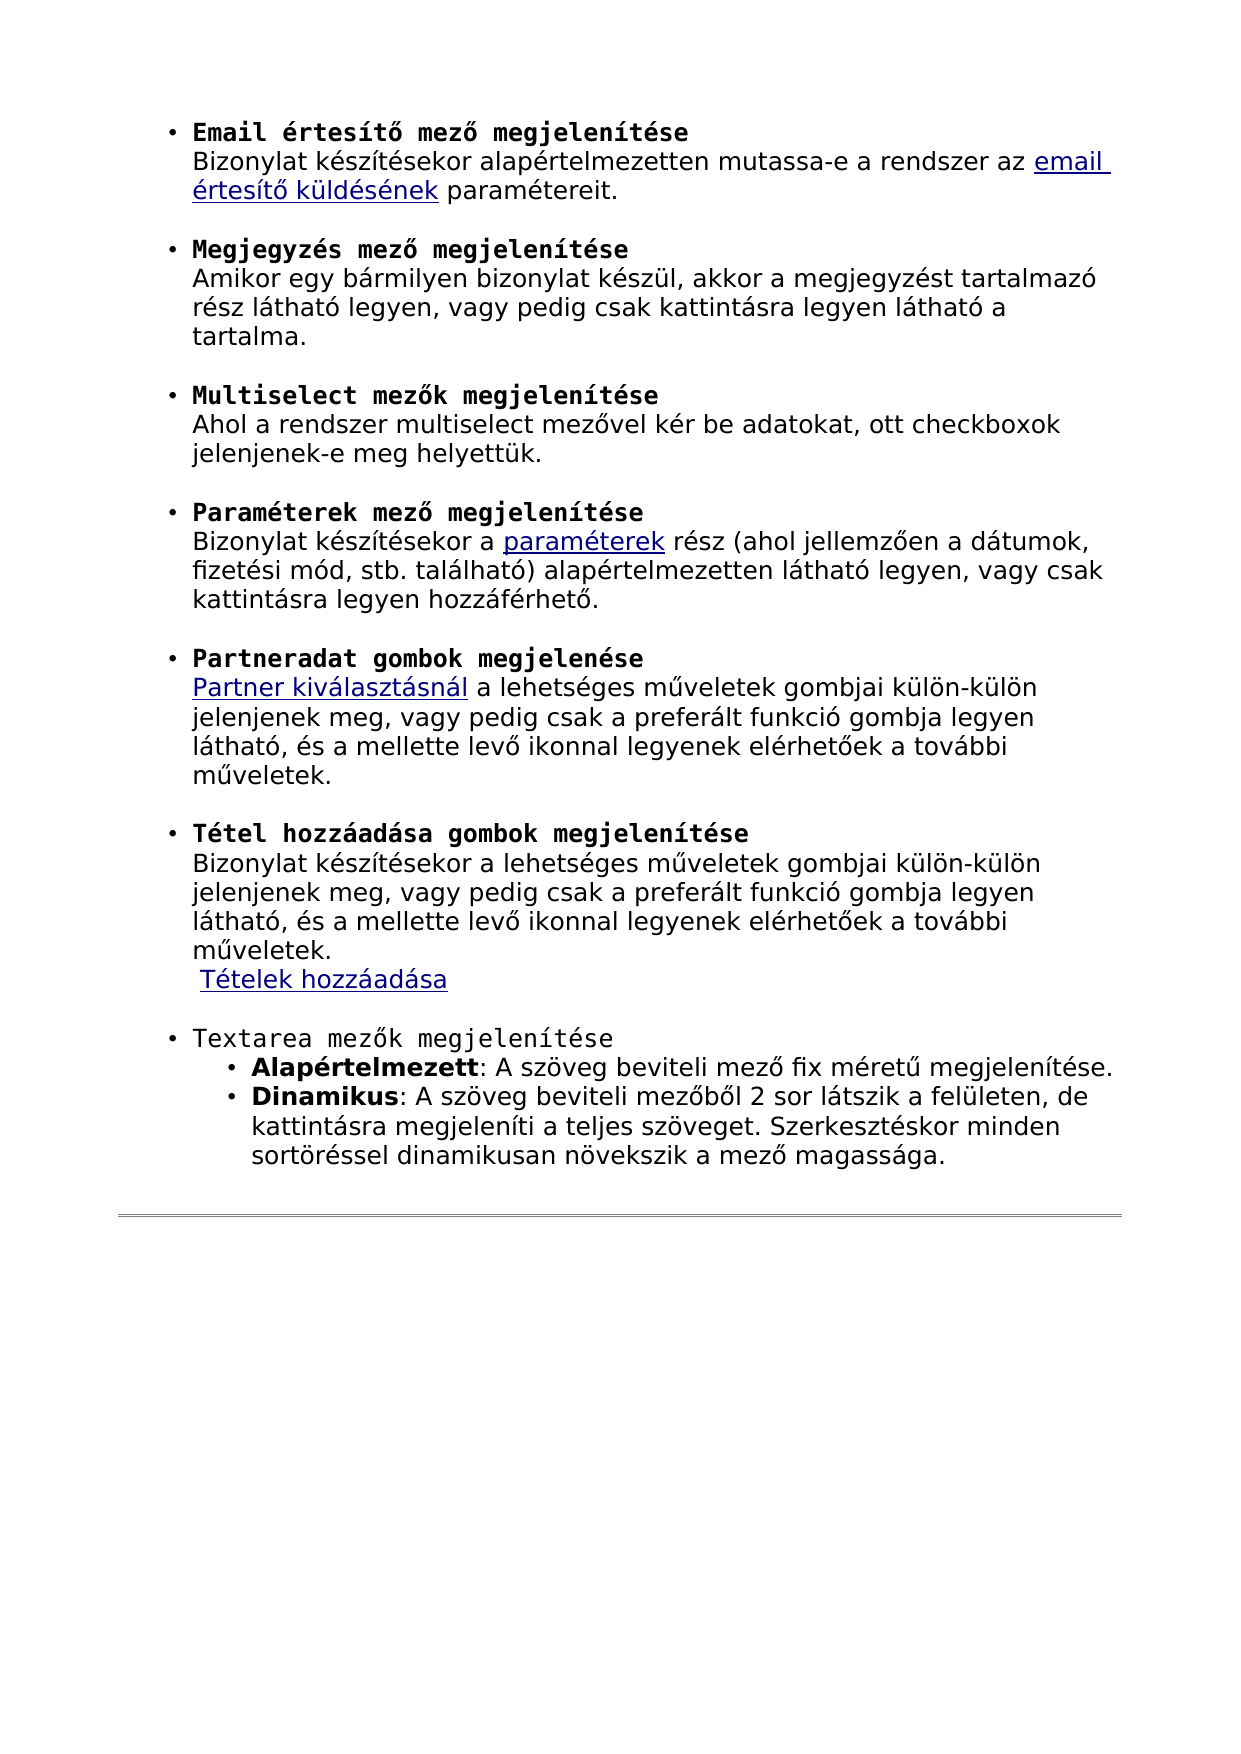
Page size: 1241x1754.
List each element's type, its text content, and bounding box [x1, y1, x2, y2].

list Email értesítő mező megjelenítése Bizonylat készítésekor alapértelmezetten mutassa-e a rendszer az email értesítő küldésének paramétereit. [177, 118, 1122, 206]
list Multiselect mezők megjelenítése Ahol a rendszer multiselect mezővel kér be adatokat, ott checkboxok jelenjenek-e meg helyettük. [177, 381, 1122, 469]
list Megjegyzés mező megjelenítése Amikor egy bármilyen bizonylat készül, akkor a megjegyzést tartalmazó rész látható legyen, vagy pedig csak kattintásra legyen látható a tartalma. [177, 235, 1122, 352]
list Textarea mezők megjelenítése [177, 1024, 1122, 1053]
list Tétel hozzáadása gombok megjelenítése Bizonylat készítésekor a lehetséges műveletek gombjai külön-külön jelenjenek meg, vagy pedig csak a preferált funkció gombja legyen látható, és a mellette levő ikonnal legyenek elérhetőek a további műveletek. Tételek hozzáadása [177, 820, 1122, 995]
list Dinamikus: A szöveg beviteli mezőből 2 sor látszik a felületen, de kattintásra megjeleníti a teljes szöveget. Szerkesztéskor minden sortöréssel dinamikusan növekszik a mező magassága. [236, 1082, 1122, 1170]
list Paraméterek mező megjelenítése Bizonylat készítésekor a paraméterek rész (ahol jellemzően a dátumok, fizetési mód, stb. található) alapértelmezetten látható legyen, vagy csak kattintásra legyen hozzáférhető. [177, 498, 1122, 615]
list Partneradat gombok megjelenése Partner kiválasztásnál a lehetséges műveletek gombjai külön-külön jelenjenek meg, vagy pedig csak a preferált funkció gombja legyen látható, és a mellette levő ikonnal legyenek elérhetőek a további műveletek. [177, 644, 1122, 790]
list Alapértelmezett: A szöveg beviteli mező fix méretű megjelenítése. [236, 1053, 1122, 1082]
